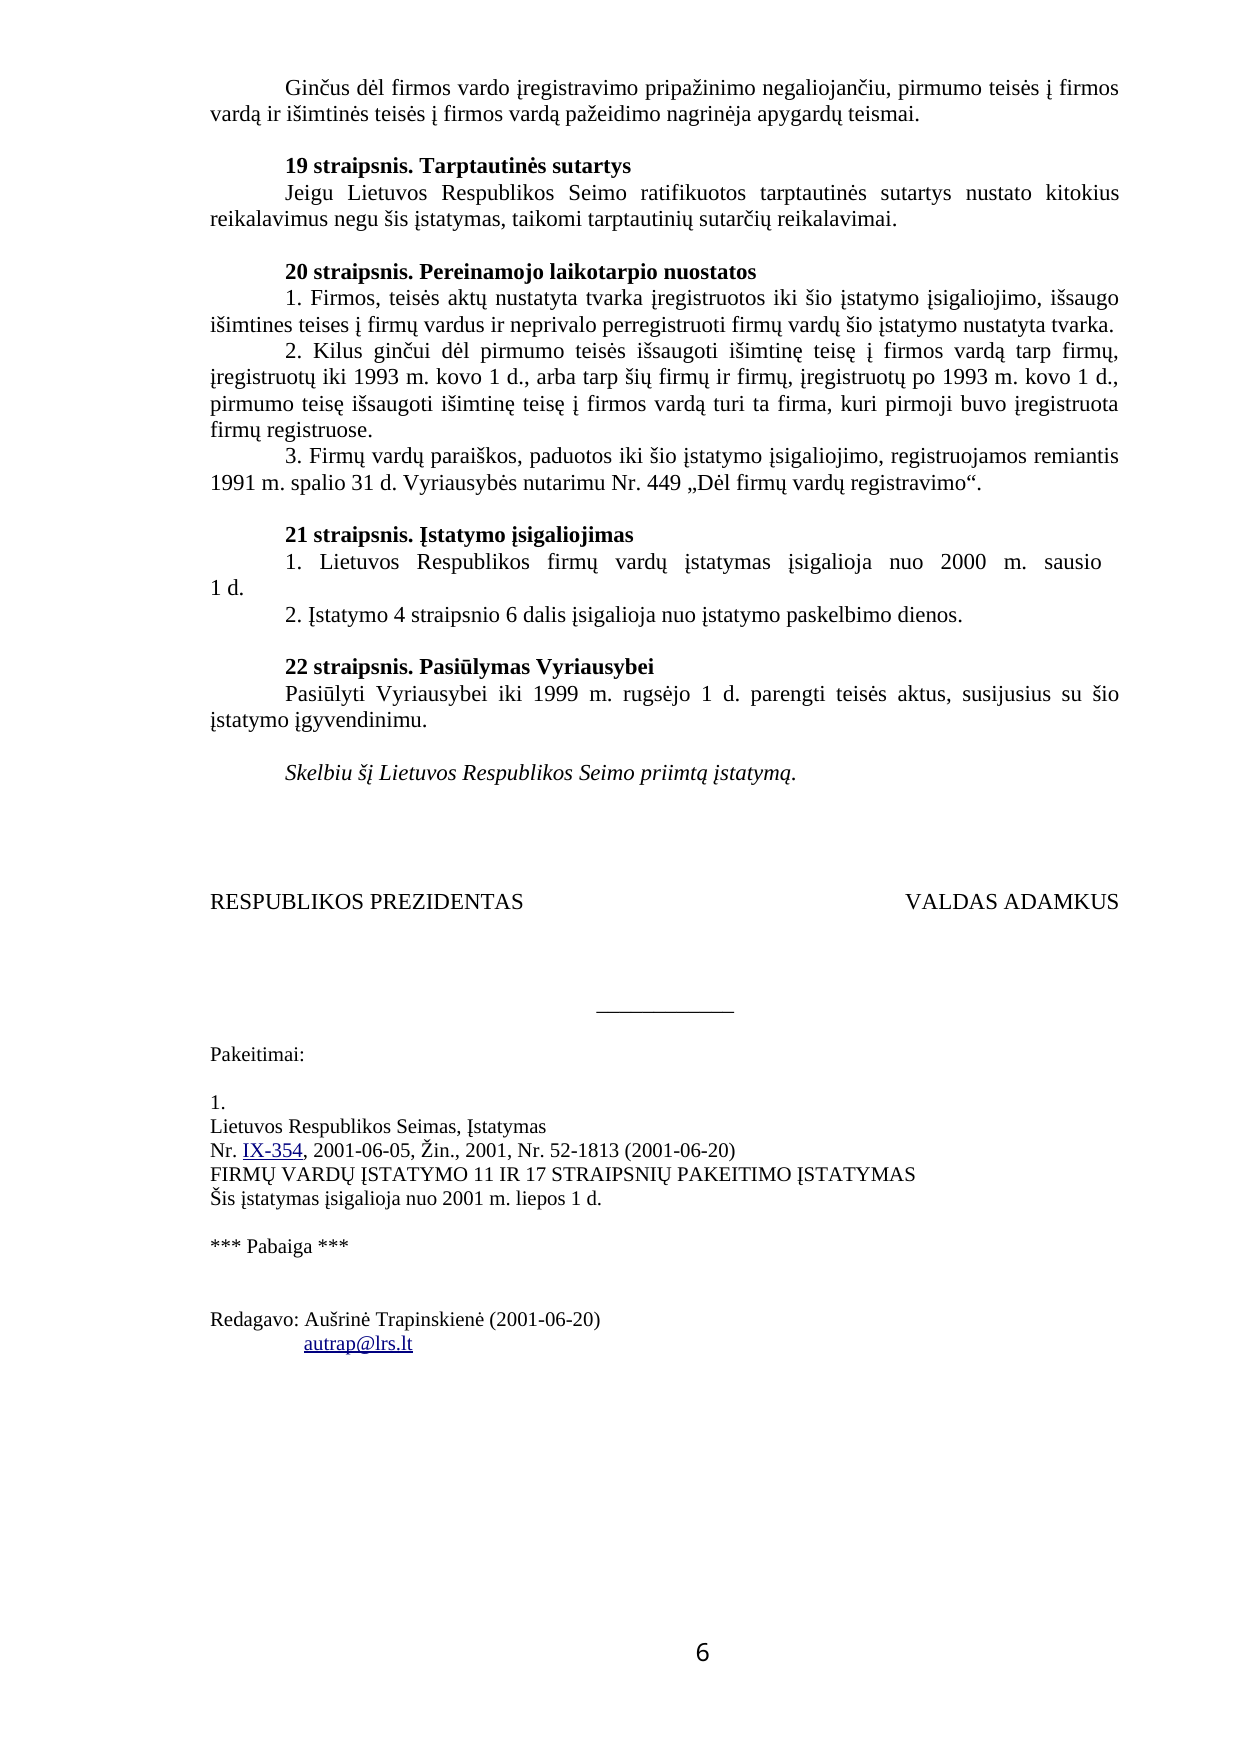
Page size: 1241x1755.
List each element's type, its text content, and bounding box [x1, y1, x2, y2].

text Redagavo: Aušrinė Trapinskienė (2001-06-20) [210, 1307, 1120, 1331]
text Skelbiu šį Lietuvos Respublikos Seimo priimtą įstatymą. [210, 759, 1120, 785]
text 19 straipsnis. Tarptautinės sutartys [210, 153, 1120, 179]
text Jeigu Lietuvos Respublikos Seimo ratifikuotos tarptautinės sutartys nustato kitokius reikalavimus negu šis įstatymas, taikomi tarptautinių sutarčių reikalavimai. [210, 179, 1120, 232]
text 22 straipsnis. Pasiūlymas Vyriausybei [210, 653, 1120, 680]
text Nr. IX-354, 2001-06-05, Žin., 2001, Nr. 52-1813 (2001-06-20) [210, 1138, 1120, 1162]
text 21 straipsnis. Įstatymo įsigaliojimas [210, 522, 1120, 548]
text 3. Firmų vardų paraiškos, paduotos iki šio įstatymo įsigaliojimo, registruojamos remiantis 1991 m. spalio 31 d. Vyriausybės nutarimu Nr. 449 „Dėl firmų vardų registravimo“. [210, 442, 1120, 495]
text 2. Kilus ginčui dėl pirmumo teisės išsaugoti išimtinę teisę į firmos vardą tarp firmų, įregistruotų iki 1993 m. kovo 1 d., arba tarp šių firmų ir firmų, įregistruotų po 1993 m. kovo 1 d., pirmumo teisę išsaugoti išimtinę teisę į firmos vardą turi ta firma, kuri pirmoji buvo įregistruota firmų registruose. [210, 337, 1120, 442]
text Ginčus dėl firmos vardo įregistravimo pripažinimo negaliojančiu, pirmumo teisės į firmos vardą ir išimtinės teisės į firmos vardą pažeidimo nagrinėja apygardų teismai. [210, 73, 1120, 126]
text autrap@lrs.lt [210, 1331, 1120, 1355]
text Šis įstatymas įsigalioja nuo 2001 m. liepos 1 d. [210, 1186, 1120, 1210]
text Pasiūlyti Vyriausybei iki 1999 m. rugsėjo 1 d. parengti teisės aktus, susijusius su šio įstatymo įgyvendinimu. [210, 680, 1120, 732]
text FIRMŲ VARDŲ ĮSTATYMO 11 IR 17 STRAIPSNIŲ PAKEITIMO ĮSTATYMAS [210, 1162, 1120, 1186]
text RESPUBLIKOS PREZIDENTAS VALDAS ADAMKUS [210, 888, 1120, 914]
text Pakeitimai: [210, 1042, 1120, 1066]
text 1. Lietuvos Respublikos firmų vardų įstatymas įsigalioja nuo 2000 m. sausio 1 d. [210, 548, 1120, 601]
text ____________ [210, 989, 1120, 1016]
text 1. [210, 1090, 1120, 1114]
text 2. Įstatymo 4 straipsnio 6 dalis įsigalioja nuo įstatymo paskelbimo dienos. [210, 601, 1120, 627]
text 1. Firmos, teisės aktų nustatyta tvarka įregistruotos iki šio įstatymo įsigaliojimo, išsaugo išimtines teises į firmų vardus ir neprivalo perregistruoti firmų vardų šio įstatymo nustatyta tvarka. [210, 284, 1120, 337]
text Lietuvos Respublikos Seimas, Įstatymas [210, 1114, 1120, 1138]
text *** Pabaiga *** [210, 1234, 1120, 1258]
text 20 straipsnis. Pereinamojo laikotarpio nuostatos [210, 258, 1120, 284]
